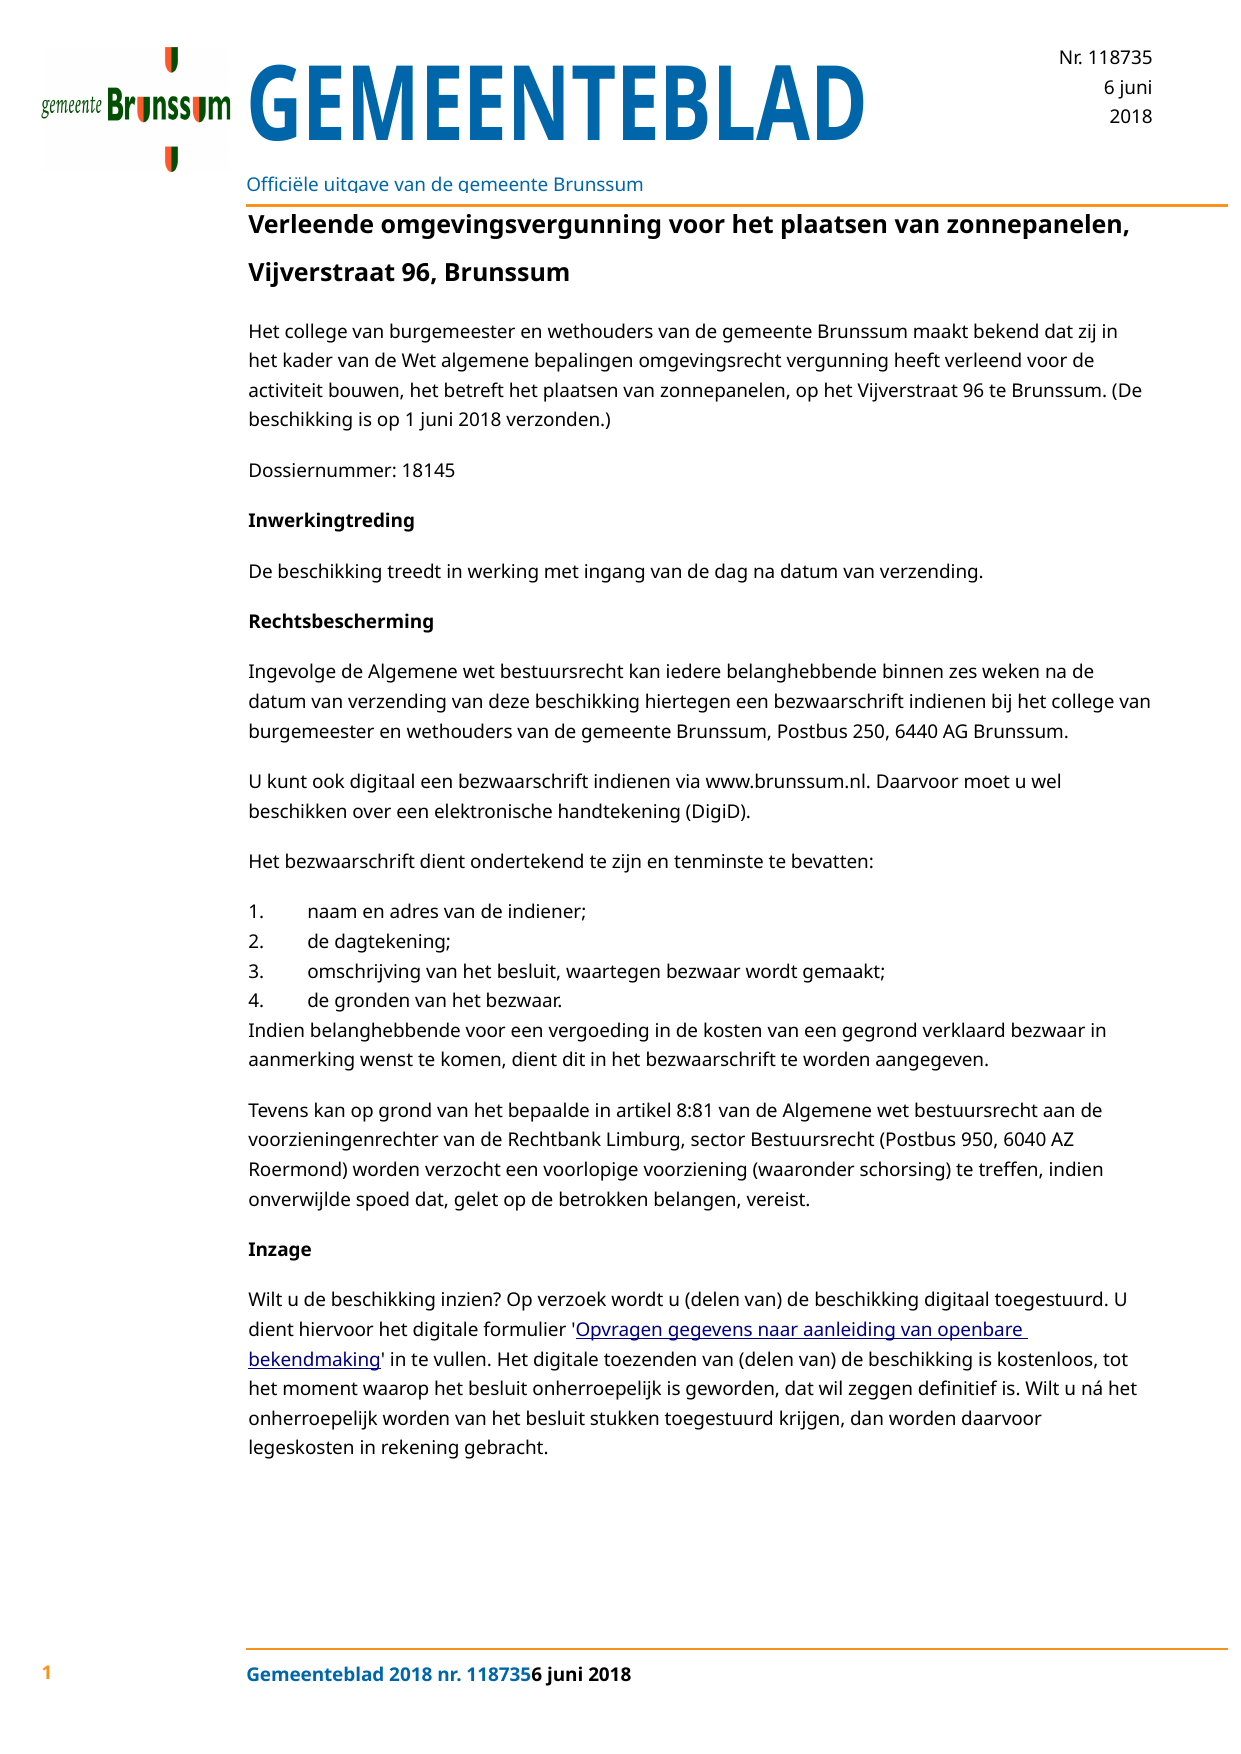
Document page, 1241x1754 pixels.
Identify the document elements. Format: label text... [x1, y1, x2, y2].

text Ingevolge de Algemene wet bestuursrecht kan iedere belanghebbende binnen zes weken na de datum van verzending van deze beschikking hiertegen een bezwaarschrift indienen bij het college van burgemeester en wethouders van de gemeente Brunssum, Postbus 250, 6440 AG Brunssum. [248, 659, 1152, 744]
list de dagtekening; [248, 928, 1152, 954]
list de gronden van het bezwaar. [248, 987, 1152, 1013]
text Het college van burgemeester en wethouders van de gemeente Brunssum maakt bekend dat zij in het kader van de Wet algemene bepalingen omgevingsrecht vergunning heeft verleend voor de activiteit bouwen, het betreft het plaatsen van zonnepanelen, op het Vijverstraat 96 te Brunssum. (De beschikking is op 1 juni 2018 verzonden.) [248, 318, 1152, 432]
text Rechtsbescherming [248, 608, 1152, 634]
list naam en adres van de indiener; [248, 899, 1152, 924]
text Inwerkingtreding [248, 507, 1152, 533]
list omschrijving van het besluit, waartegen bezwaar wordt gemaakt; [248, 958, 1152, 984]
text Tevens kan op grond van het bepaalde in artikel 8:81 van de Algemene wet bestuursrecht aan de voorzieningenrechter van de Rechtbank Limburg, sector Bestuursrecht (Postbus 950, 6040 AZ Roermond) worden verzocht een voorlopige voorziening (waaronder schorsing) te treffen, indien onverwijlde spoed dat, gelet op de betrokken belangen, vereist. [248, 1097, 1152, 1212]
text Dossiernummer: 18145 [248, 457, 1152, 483]
text Wilt u de beschikking inzien? Op verzoek wordt u (delen van) de beschikking digitaal toegestuurd. U dient hiervoor het digitale formulier 'Opvragen gegevens naar aanleiding van openbare bekendmaking' in te vullen. Het digitale toezenden van (delen van) de beschikking is kostenloos, tot het moment waarop het besluit onherroepelijk is geworden, dat wil zeggen definitief is. Wilt u ná het onherroepelijk worden van het besluit stukken toegestuurd krijgen, dan worden daarvoor legeskosten in rekening gebracht. [248, 1287, 1152, 1460]
text Indien belanghebbende voor een vergoeding in de kosten van een gegrond verklaard bezwaar in aanmerking wenst te komen, dient dit in het bezwaarschrift te worden aangegeven. [248, 1017, 1152, 1072]
text Verleende omgevingsvergunning voor het plaatsen van zonnepanelen, Vijverstraat 96, Brunssum [248, 207, 1152, 288]
text Het bezwaarschrift dient ondertekend te zijn en tenminste te bevatten: [248, 848, 1152, 874]
text Inzage [248, 1236, 1152, 1262]
text De beschikking treedt in werking met ingang van de dag na datum van verzending. [248, 558, 1152, 584]
text U kunt ook digitaal een bezwaarschrift indienen via www.brunssum.nl. Daarvoor moet u wel beschikken over een elektronische handtekening (DigiD). [248, 768, 1152, 824]
picture [41, 47, 231, 172]
